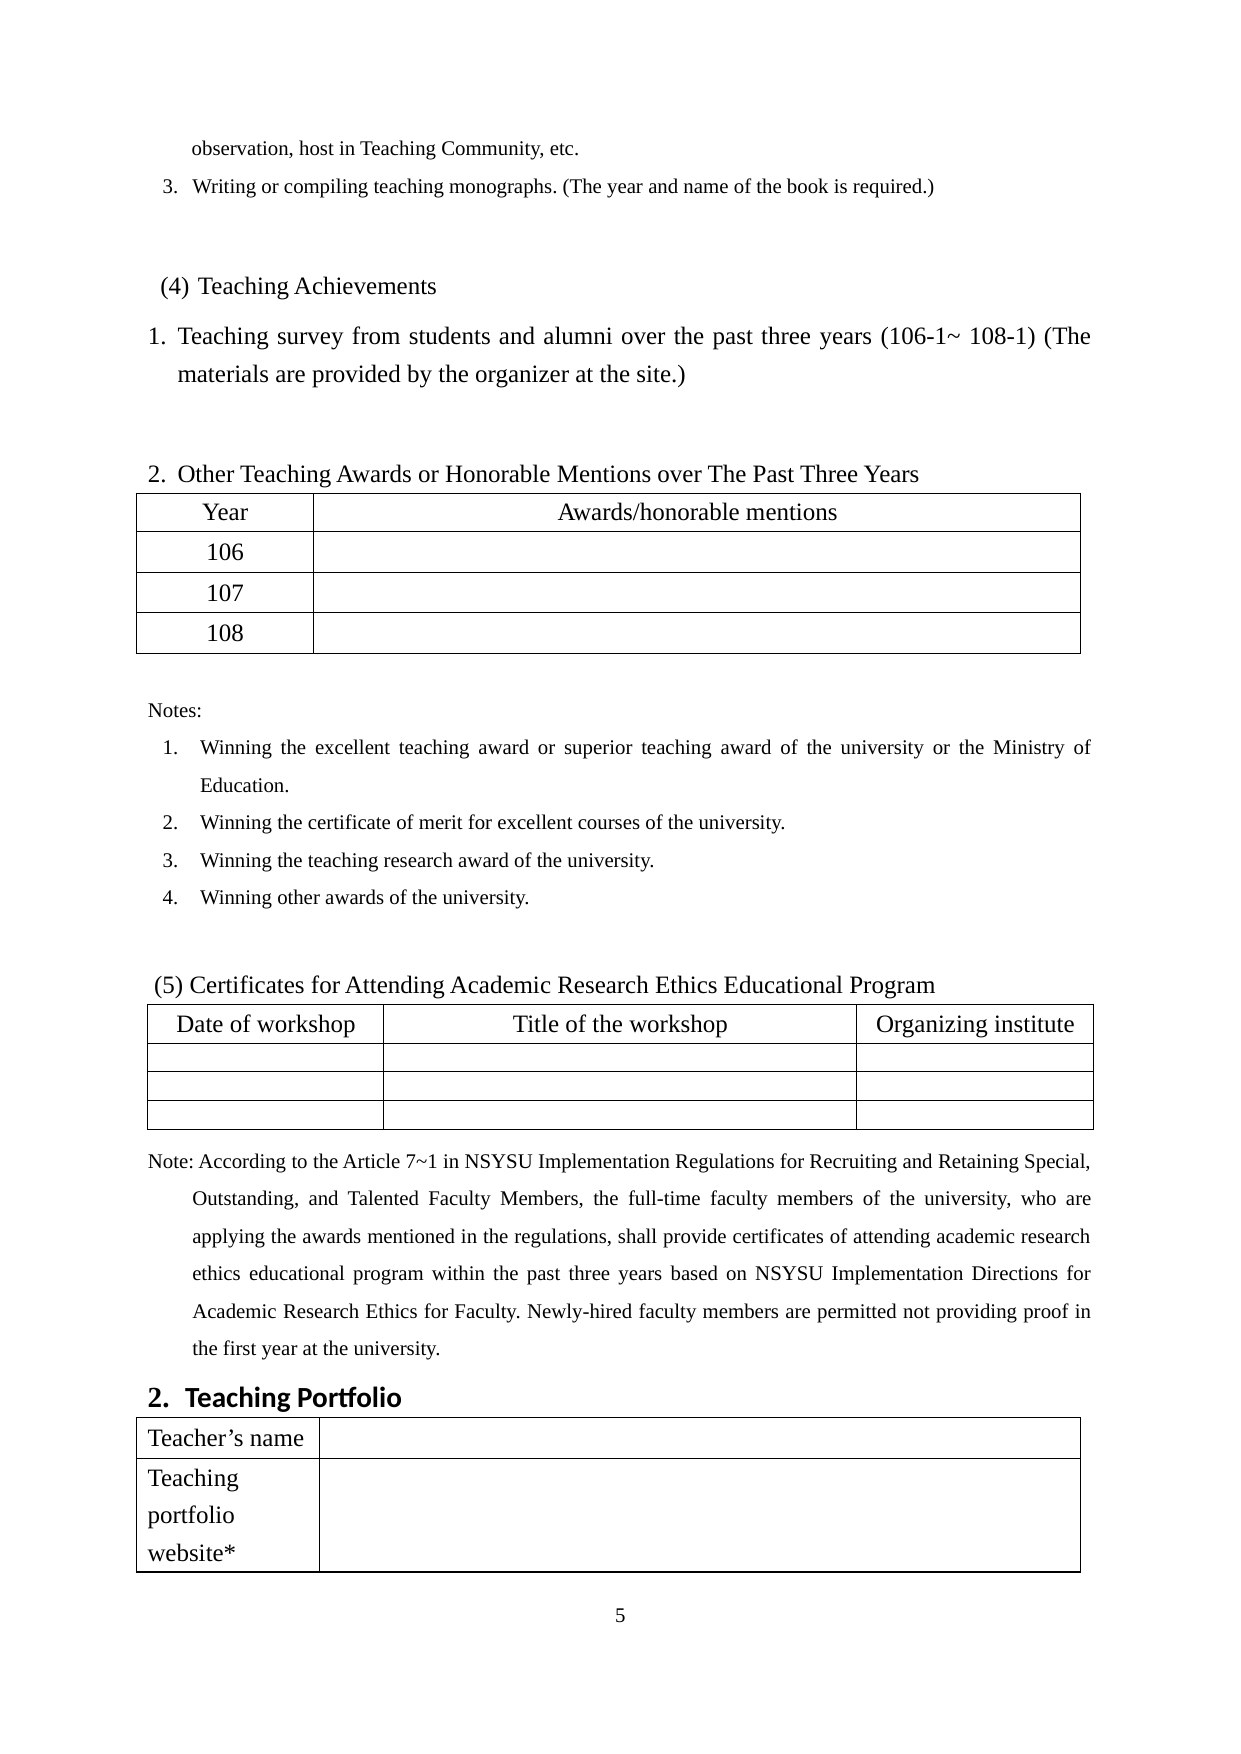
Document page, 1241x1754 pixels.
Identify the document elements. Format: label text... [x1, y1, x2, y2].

table_cell [314, 573, 1080, 612]
table_cell [384, 1101, 856, 1129]
table_cell [857, 1072, 1093, 1100]
table_header Date of workshop [148, 1005, 383, 1042]
table_cell 106 [137, 532, 313, 572]
table_cell [857, 1101, 1093, 1129]
list Teaching Achievements [160, 267, 1092, 305]
table_cell [857, 1044, 1093, 1071]
table_header Teacher’s name [137, 1418, 319, 1458]
list Winning other awards of the university. [162, 879, 1092, 916]
list Other Teaching Awards or Honorable Mentions over The Past Three Years [148, 455, 1092, 492]
list Winning the excellent teaching award or superior teaching award of the university or the Ministry of Education. [162, 729, 1092, 804]
text observation, host in Teaching Community, etc. [191, 130, 1092, 167]
list Winning the teaching research award of the university. [162, 841, 1092, 879]
list Writing or compiling teaching monographs. (The year and name of the book is required.) [162, 167, 1092, 205]
list Teaching Portfolio [147, 1380, 1092, 1417]
table_cell 107 [137, 573, 313, 612]
table_cell [320, 1459, 1080, 1571]
table_header Organizing institute [857, 1005, 1093, 1042]
list Winning the certificate of merit for excellent courses of the university. [162, 804, 1092, 841]
table_cell [148, 1101, 383, 1129]
table_cell [148, 1072, 383, 1100]
table_cell Teaching portfolio website* [137, 1459, 319, 1571]
table_header Awards/honorable mentions [314, 494, 1080, 531]
table_cell 108 [137, 613, 313, 653]
table_header Title of the workshop [384, 1005, 856, 1042]
text Note: According to the Article 7~1 in NSYSU Implementation Regulations for Recruiting and Retaining Special, Outstanding, and Talented Faculty Members, the full-time faculty members of the university, who are applying the awards mentioned in the regulations, shall provide certificates of attending academic research ethics educational program within the past three years based on NSYSU Implementation Directions for Academic Research Ethics for Faculty. Newly-hired faculty members are permitted not providing proof in the first year at the university. [148, 1142, 1092, 1367]
table_cell [384, 1072, 856, 1100]
table_header [320, 1418, 1080, 1458]
text (5) Certificates for Attending Academic Research Ethics Educational Program [148, 966, 1092, 1004]
table_cell [148, 1044, 383, 1071]
table_cell [384, 1044, 856, 1071]
table_header Year [137, 494, 313, 531]
list Teaching survey from students and alumni over the past three years (106-1~ 108-1) (The materials are provided by the organizer at the site.) [148, 317, 1092, 392]
text Notes: [148, 691, 1092, 729]
table_cell [314, 532, 1080, 572]
table_cell [314, 613, 1080, 653]
